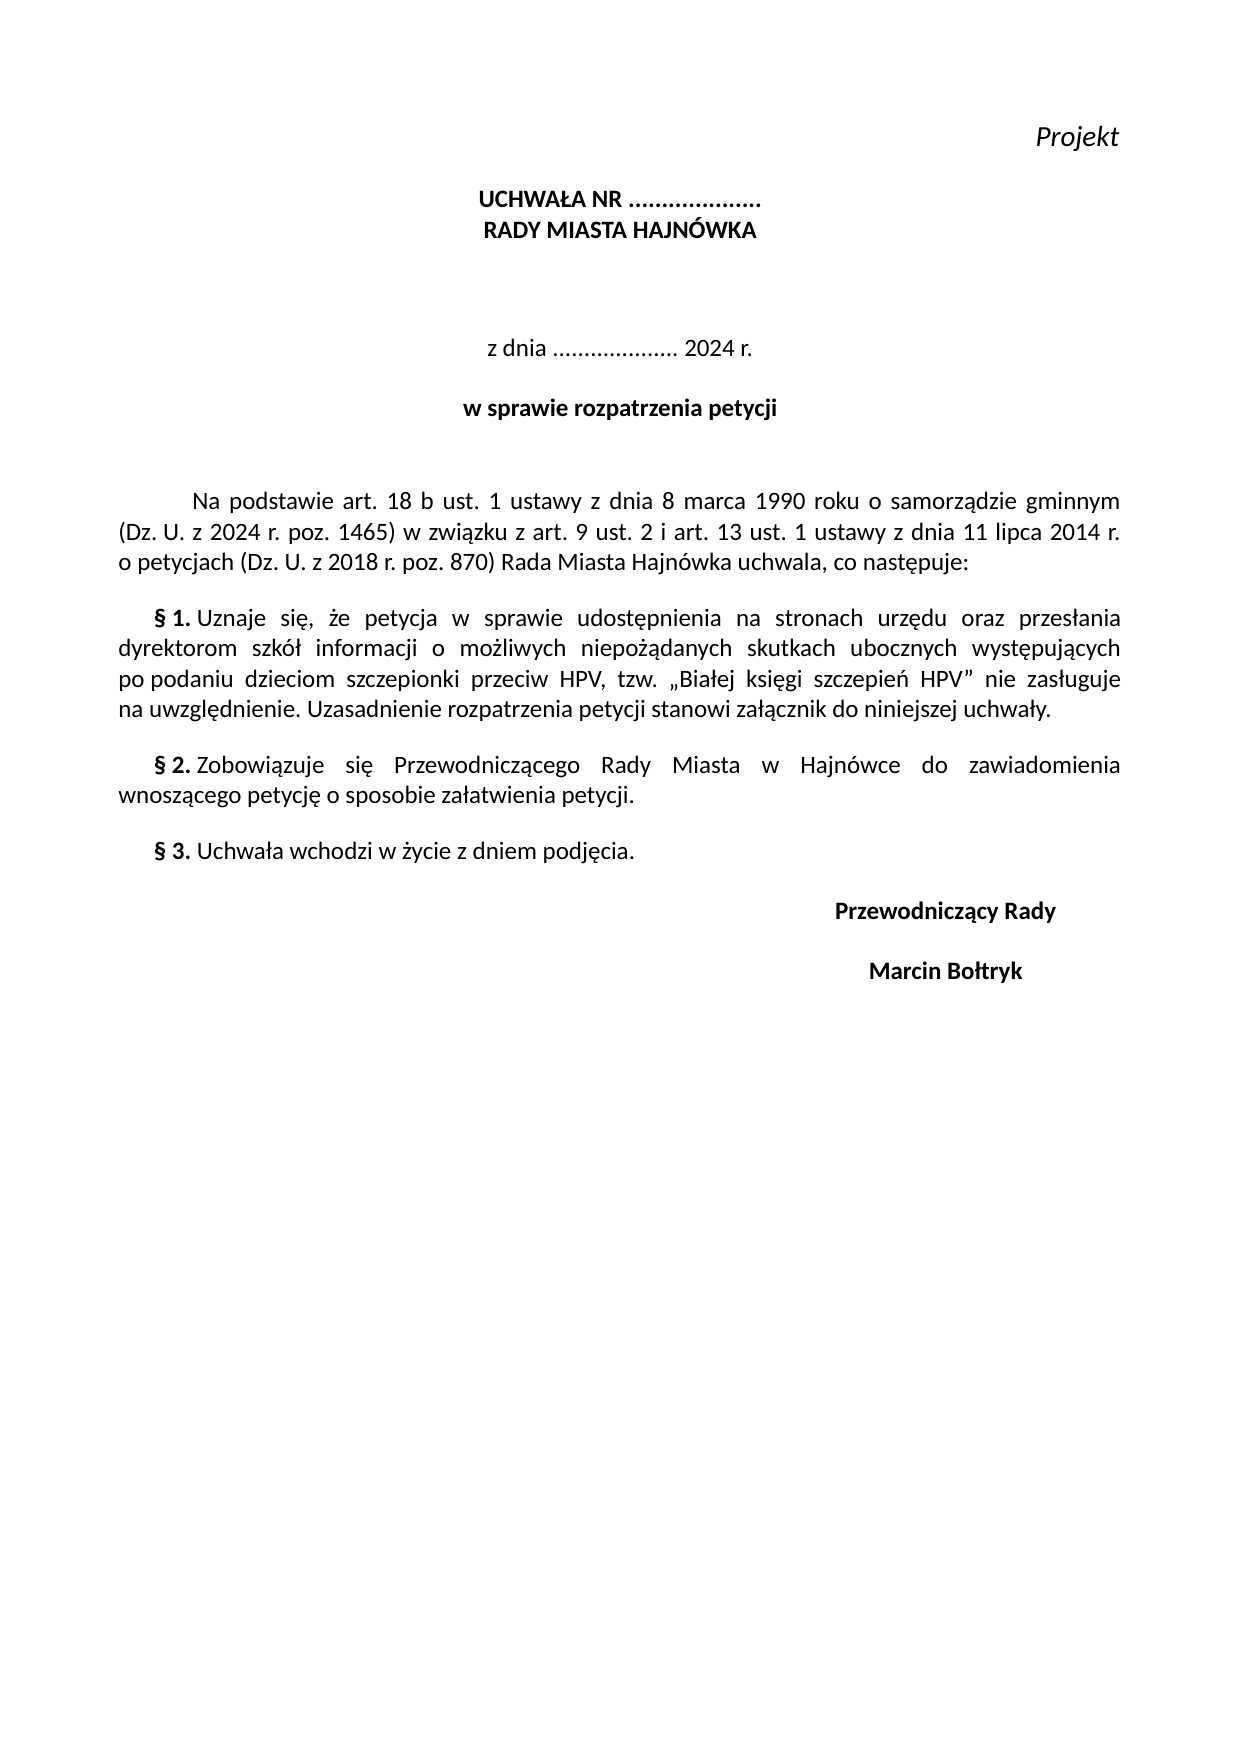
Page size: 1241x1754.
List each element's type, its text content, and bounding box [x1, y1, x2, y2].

text Przewodniczący Rady [769, 895, 1122, 925]
text z dnia .................... 2024 r. [118, 332, 1122, 363]
text § 1. Uznaje się, że petycja w sprawie udostępnienia na stronach urzędu oraz przesłania dyrektorom szkół informacji o możliwych niepożądanych skutkach ubocznych występujących po podaniu dzieciom szczepionki przeciw HPV, tzw. „Białej księgi szczepień HPV” nie zasługuje na uwzględnienie. Uzasadnienie rozpatrzenia petycji stanowi załącznik do niniejszej uchwały. [118, 602, 1122, 724]
text § 3. Uchwała wchodzi w życie z dniem podjęcia. [118, 835, 1122, 865]
text w sprawie rozpatrzenia petycji [118, 392, 1122, 423]
text Projekt [118, 118, 1122, 154]
text § 2. Zobowiązuje się Przewodniczącego Rady Miasta w Hajnówce do zawiadomienia wnoszącego petycję o sposobie załatwienia petycji. [118, 749, 1122, 810]
text Uchwała Nr .................... Rady Miasta Hajnówka [118, 183, 1122, 244]
text Na podstawie art. 18 b ust. 1 ustawy z dnia 8 marca 1990 roku o samorządzie gminnym (Dz. U. z 2024 r. poz. 1465) w związku z art. 9 ust. 2 i art. 13 ust. 1 ustawy z dnia 11 lipca 2014 r. o petycjach (Dz. U. z 2018 r. poz. 870) Rada Miasta Hajnówka uchwala, co następuje: [118, 485, 1122, 577]
text Marcin Bołtryk [769, 955, 1122, 985]
